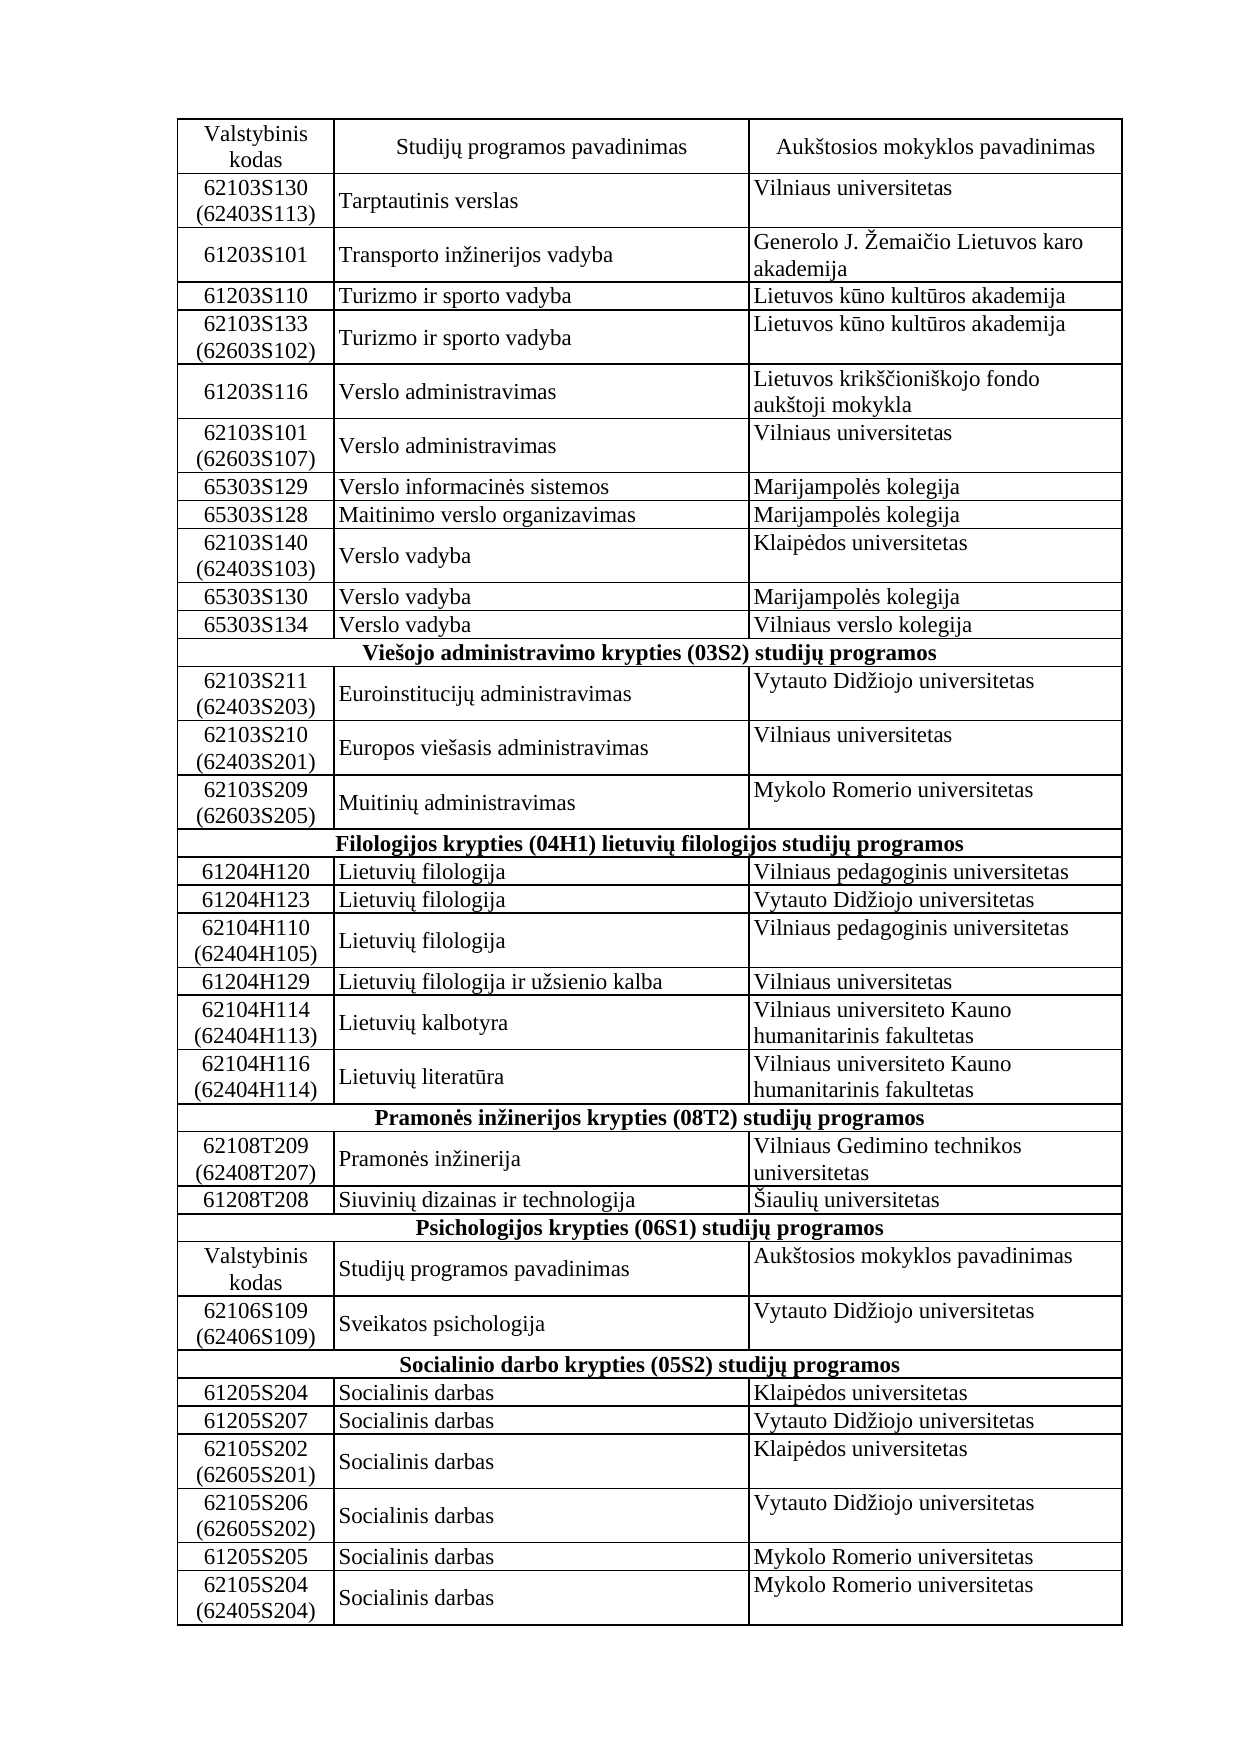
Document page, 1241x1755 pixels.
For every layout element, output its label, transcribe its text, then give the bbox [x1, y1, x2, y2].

table_cell Filologijos krypties (04H1) lietuvių filologijos studijų programos [178, 830, 1121, 856]
table_cell 65303S134 [178, 611, 333, 638]
table_cell 62103S210 (62403S201) [178, 721, 333, 774]
table_cell 62103S130 (62403S113) [178, 174, 333, 227]
table_cell 61204H120 [178, 858, 333, 884]
table_cell Tarptautinis verslas [335, 174, 748, 227]
table_cell Klaipėdos universitetas [750, 529, 1121, 582]
table_cell Vilniaus pedagoginis universitetas [750, 914, 1121, 966]
table_cell Vilniaus universiteto Kauno humanitarinis fakultetas [750, 996, 1121, 1048]
table_cell Vilniaus universitetas [750, 968, 1121, 994]
table_cell Lietuvos krikščioniškojo fondo aukštoji mokykla [750, 365, 1121, 417]
table_cell Siuvinių dizainas ir technologija [335, 1187, 748, 1213]
table_cell Lietuvių filologija [335, 858, 748, 884]
table_cell Mykolo Romerio universitetas [750, 1543, 1121, 1569]
table_cell 62103S133 (62603S102) [178, 311, 333, 363]
table_cell Klaipėdos universitetas [750, 1435, 1121, 1487]
table_cell 62103S140 (62403S103) [178, 529, 333, 582]
table_cell 62108T209 (62408T207) [178, 1132, 333, 1185]
table_cell Socialinis darbas [335, 1379, 748, 1405]
table_cell 61203S110 [178, 283, 333, 309]
table_cell Vytauto Didžiojo universitetas [750, 886, 1121, 912]
table_cell Vilniaus universitetas [750, 721, 1121, 774]
table_cell 61205S207 [178, 1407, 333, 1433]
table_cell 62103S101 (62603S107) [178, 419, 333, 472]
table_cell Mykolo Romerio universitetas [750, 776, 1121, 828]
table_cell Verslo administravimas [335, 419, 748, 472]
table_cell 61203S116 [178, 365, 333, 417]
table_cell Muitinių administravimas [335, 776, 748, 828]
table_cell Turizmo ir sporto vadyba [335, 283, 748, 309]
table_cell 61208T208 [178, 1187, 333, 1213]
table_cell Vilniaus universitetas [750, 174, 1121, 227]
table_cell Verslo vadyba [335, 583, 748, 610]
table_cell 65303S130 [178, 583, 333, 610]
table_header Studijų programos pavadinimas [335, 120, 748, 172]
table_cell Lietuvių filologija [335, 886, 748, 912]
table_cell Socialinis darbas [335, 1489, 748, 1542]
table_cell 62105S204 (62405S204) [178, 1571, 333, 1624]
table_cell Sveikatos psichologija [335, 1297, 748, 1349]
table_cell Šiaulių universitetas [750, 1187, 1121, 1213]
table_cell Maitinimo verslo organizavimas [335, 501, 748, 527]
table_cell Psichologijos krypties (06S1) studijų programos [178, 1215, 1121, 1241]
table_cell Vytauto Didžiojo universitetas [750, 1489, 1121, 1542]
table_cell Europos viešasis administravimas [335, 721, 748, 774]
table_cell 62104H114 (62404H113) [178, 996, 333, 1048]
table_cell 61205S205 [178, 1543, 333, 1569]
table_cell 65303S129 [178, 473, 333, 499]
table_cell Verslo administravimas [335, 365, 748, 417]
table_cell 62106S109 (62406S109) [178, 1297, 333, 1349]
table_cell Vytauto Didžiojo universitetas [750, 667, 1121, 720]
table_cell Studijų programos pavadinimas [335, 1242, 748, 1295]
table_cell 62104H116 (62404H114) [178, 1050, 333, 1103]
table_cell Verslo informacinės sistemos [335, 473, 748, 499]
table_cell Marijampolės kolegija [750, 473, 1121, 499]
table_cell Valstybinis kodas [178, 1242, 333, 1295]
table_cell Verslo vadyba [335, 611, 748, 638]
table_cell Lietuvių filologija [335, 914, 748, 966]
table_cell 62103S209 (62603S205) [178, 776, 333, 828]
table_cell Vilniaus Gedimino technikos universitetas [750, 1132, 1121, 1185]
table_cell Socialinis darbas [335, 1435, 748, 1487]
table_cell Vilniaus verslo kolegija [750, 611, 1121, 638]
table_cell 61204H123 [178, 886, 333, 912]
table_cell 62103S211 (62403S203) [178, 667, 333, 720]
table_cell Socialinis darbas [335, 1543, 748, 1569]
table_cell Lietuvių filologija ir užsienio kalba [335, 968, 748, 994]
table_cell 62104H110 (62404H105) [178, 914, 333, 966]
table_cell Mykolo Romerio universitetas [750, 1571, 1121, 1624]
table_cell Generolo J. Žemaičio Lietuvos karo akademija [750, 228, 1121, 281]
table_cell Pramonės inžinerija [335, 1132, 748, 1185]
table_cell 61203S101 [178, 228, 333, 281]
table_cell Vytauto Didžiojo universitetas [750, 1407, 1121, 1433]
table_cell Lietuvos kūno kultūros akademija [750, 283, 1121, 309]
table_cell Aukštosios mokyklos pavadinimas [750, 1242, 1121, 1295]
table_cell Euroinstitucijų administravimas [335, 667, 748, 720]
table_cell Marijampolės kolegija [750, 501, 1121, 527]
table_cell 62105S202 (62605S201) [178, 1435, 333, 1487]
table_cell 65303S128 [178, 501, 333, 527]
table_cell Lietuvių kalbotyra [335, 996, 748, 1048]
table_cell 62105S206 (62605S202) [178, 1489, 333, 1542]
table_cell Socialinio darbo krypties (05S2) studijų programos [178, 1351, 1121, 1377]
table_cell Lietuvos kūno kultūros akademija [750, 311, 1121, 363]
table_cell Turizmo ir sporto vadyba [335, 311, 748, 363]
table_cell Viešojo administravimo krypties (03S2) studijų programos [178, 639, 1121, 666]
table_cell Transporto inžinerijos vadyba [335, 228, 748, 281]
table_cell Vilniaus universitetas [750, 419, 1121, 472]
table_cell Verslo vadyba [335, 529, 748, 582]
table_cell Vilniaus universiteto Kauno humanitarinis fakultetas [750, 1050, 1121, 1103]
table_cell Socialinis darbas [335, 1407, 748, 1433]
table_cell Vytauto Didžiojo universitetas [750, 1297, 1121, 1349]
table_cell 61204H129 [178, 968, 333, 994]
table_cell Socialinis darbas [335, 1571, 748, 1624]
table_header Valstybinis kodas [178, 120, 333, 172]
table_cell Klaipėdos universitetas [750, 1379, 1121, 1405]
table_header Aukštosios mokyklos pavadinimas [750, 120, 1121, 172]
table_cell Marijampolės kolegija [750, 583, 1121, 610]
table_cell Pramonės inžinerijos krypties (08T2) studijų programos [178, 1105, 1121, 1131]
table_cell 61205S204 [178, 1379, 333, 1405]
table_cell Lietuvių literatūra [335, 1050, 748, 1103]
table_cell Vilniaus pedagoginis universitetas [750, 858, 1121, 884]
